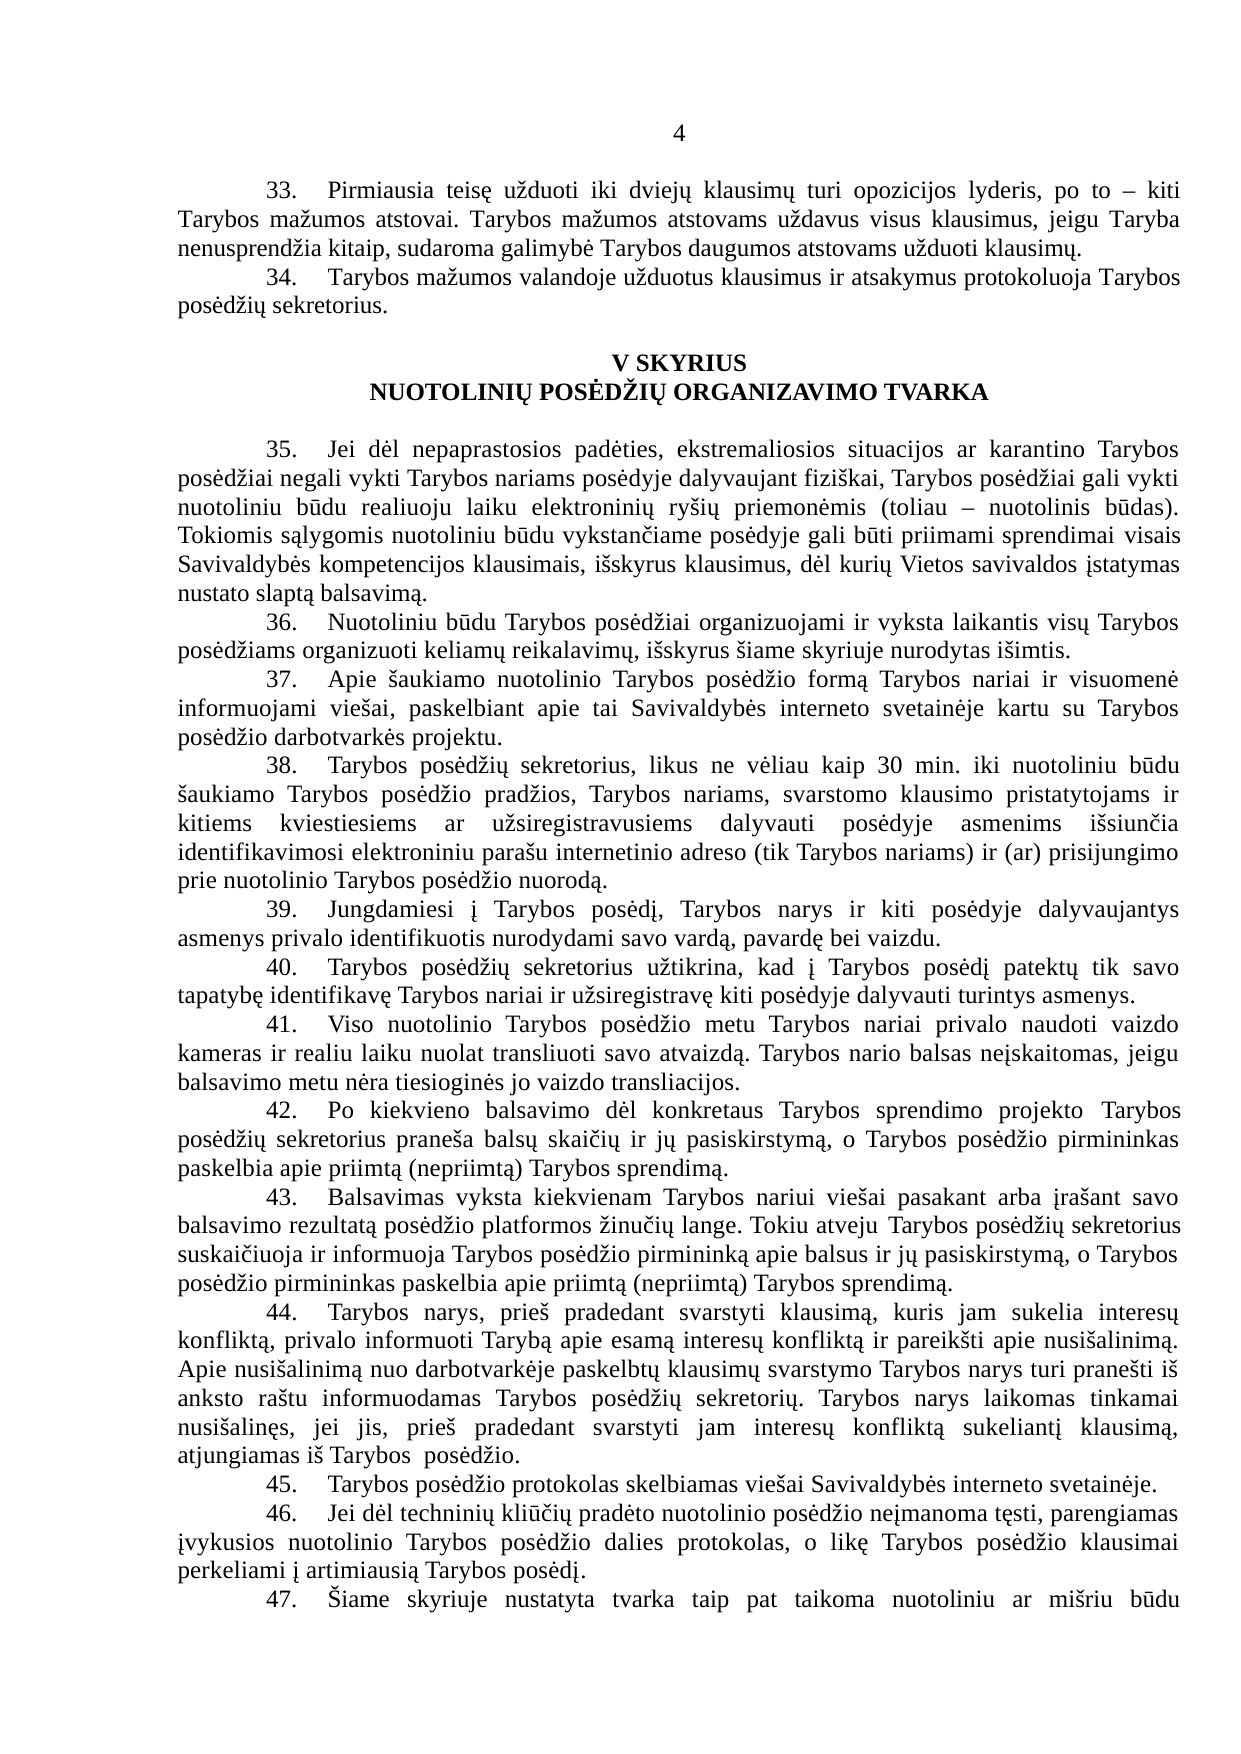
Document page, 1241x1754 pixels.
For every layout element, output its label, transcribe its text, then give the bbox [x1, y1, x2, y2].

text 33. Pirmiausia teisę užduoti iki dviejų klausimų turi opozicijos lyderis, po to – kiti Tarybos mažumos atstovai. Tarybos mažumos atstovams uždavus visus klausimus, jeigu Taryba nenusprendžia kitaip, sudaroma galimybė Tarybos daugumos atstovams užduoti klausimų. [177, 176, 1181, 262]
text V SKYRIUS [177, 348, 1181, 377]
text 35. Jei dėl nepaprastosios padėties, ekstremaliosios situacijos ar karantino Tarybos posėdžiai negali vykti Tarybos nariams posėdyje dalyvaujant fiziškai, Tarybos posėdžiai gali vykti nuotoliniu būdu realiuoju laiku elektroninių ryšių priemonėmis (toliau – nuotolinis būdas). Tokiomis sąlygomis nuotoliniu būdu vykstančiame posėdyje gali būti priimami sprendimai visais Savivaldybės kompetencijos klausimais, išskyrus klausimus, dėl kurių Vietos savivaldos įstatymas nustato slaptą balsavimą. [177, 434, 1181, 607]
text 46. Jei dėl techninių kliūčių pradėto nuotolinio posėdžio neįmanoma tęsti, parengiamas įvykusios nuotolinio Tarybos posėdžio dalies protokolas, o likę Tarybos posėdžio klausimai perkeliami į artimiausią Tarybos posėdį. [177, 1498, 1181, 1584]
text 45. Tarybos posėdžio protokolas skelbiamas viešai Savivaldybės interneto svetainėje. [177, 1469, 1181, 1498]
text 36. Nuotoliniu būdu Tarybos posėdžiai organizuojami ir vyksta laikantis visų Tarybos posėdžiams organizuoti keliamų reikalavimų, išskyrus šiame skyriuje nurodytas išimtis. [177, 607, 1181, 664]
text 34. Tarybos mažumos valandoje užduotus klausimus ir atsakymus protokoluoja Tarybos posėdžių sekretorius. [177, 262, 1181, 319]
text 37. Apie šaukiamo nuotolinio Tarybos posėdžio formą Tarybos nariai ir visuomenė informuojami viešai, paskelbiant apie tai Savivaldybės interneto svetainėje kartu su Tarybos posėdžio darbotvarkės projektu. [177, 664, 1181, 751]
text 38. Tarybos posėdžių sekretorius, likus ne vėliau kaip 30 min. iki nuotoliniu būdu šaukiamo Tarybos posėdžio pradžios, Tarybos nariams, svarstomo klausimo pristatytojams ir kitiems kviestiesiems ar užsiregistravusiems dalyvauti posėdyje asmenims išsiunčia identifikavimosi elektroniniu parašu internetinio adreso (tik Tarybos nariams) ir (ar) prisijungimo prie nuotolinio Tarybos posėdžio nuorodą. [177, 751, 1181, 894]
text 43. Balsavimas vyksta kiekvienam Tarybos nariui viešai pasakant arba įrašant savo balsavimo rezultatą posėdžio platformos žinučių lange. Tokiu atveju Tarybos posėdžių sekretorius suskaičiuoja ir informuoja Tarybos posėdžio pirmininką apie balsus ir jų pasiskirstymą, o Tarybos posėdžio pirmininkas paskelbia apie priimtą (nepriimtą) Tarybos sprendimą. [177, 1182, 1181, 1297]
text 44. Tarybos narys, prieš pradedant svarstyti klausimą, kuris jam sukelia interesų konfliktą, privalo informuoti Tarybą apie esamą interesų konfliktą ir pareikšti apie nusišalinimą. Apie nusišalinimą nuo darbotvarkėje paskelbtų klausimų svarstymo Tarybos narys turi pranešti iš anksto raštu informuodamas Tarybos posėdžių sekretorių. Tarybos narys laikomas tinkamai nusišalinęs, jei jis, prieš pradedant svarstyti jam interesų konfliktą sukeliantį klausimą, atjungiamas iš Tarybos posėdžio. [177, 1297, 1181, 1469]
text 42. Po kiekvieno balsavimo dėl konkretaus Tarybos sprendimo projekto Tarybos posėdžių sekretorius praneša balsų skaičių ir jų pasiskirstymą, o Tarybos posėdžio pirmininkas paskelbia apie priimtą (nepriimtą) Tarybos sprendimą. [177, 1096, 1181, 1182]
text 40. Tarybos posėdžių sekretorius užtikrina, kad į Tarybos posėdį patektų tik savo tapatybę identifikavę Tarybos nariai ir užsiregistravę kiti posėdyje dalyvauti turintys asmenys. [177, 952, 1181, 1009]
text 39. Jungdamiesi į Tarybos posėdį, Tarybos narys ir kiti posėdyje dalyvaujantys asmenys privalo identifikuotis nurodydami savo vardą, pavardę bei vaizdu. [177, 894, 1181, 952]
text 47. Šiame skyriuje nustatyta tvarka taip pat taikoma nuotoliniu ar mišriu būdu [177, 1584, 1181, 1613]
text NUOTOLINIŲ POSĖDŽIŲ ORGANIZAVIMO TVARKA [177, 377, 1181, 406]
text 41. Viso nuotolinio Tarybos posėdžio metu Tarybos nariai privalo naudoti vaizdo kameras ir realiu laiku nuolat transliuoti savo atvaizdą. Tarybos nario balsas neįskaitomas, jeigu balsavimo metu nėra tiesioginės jo vaizdo transliacijos. [177, 1009, 1181, 1096]
